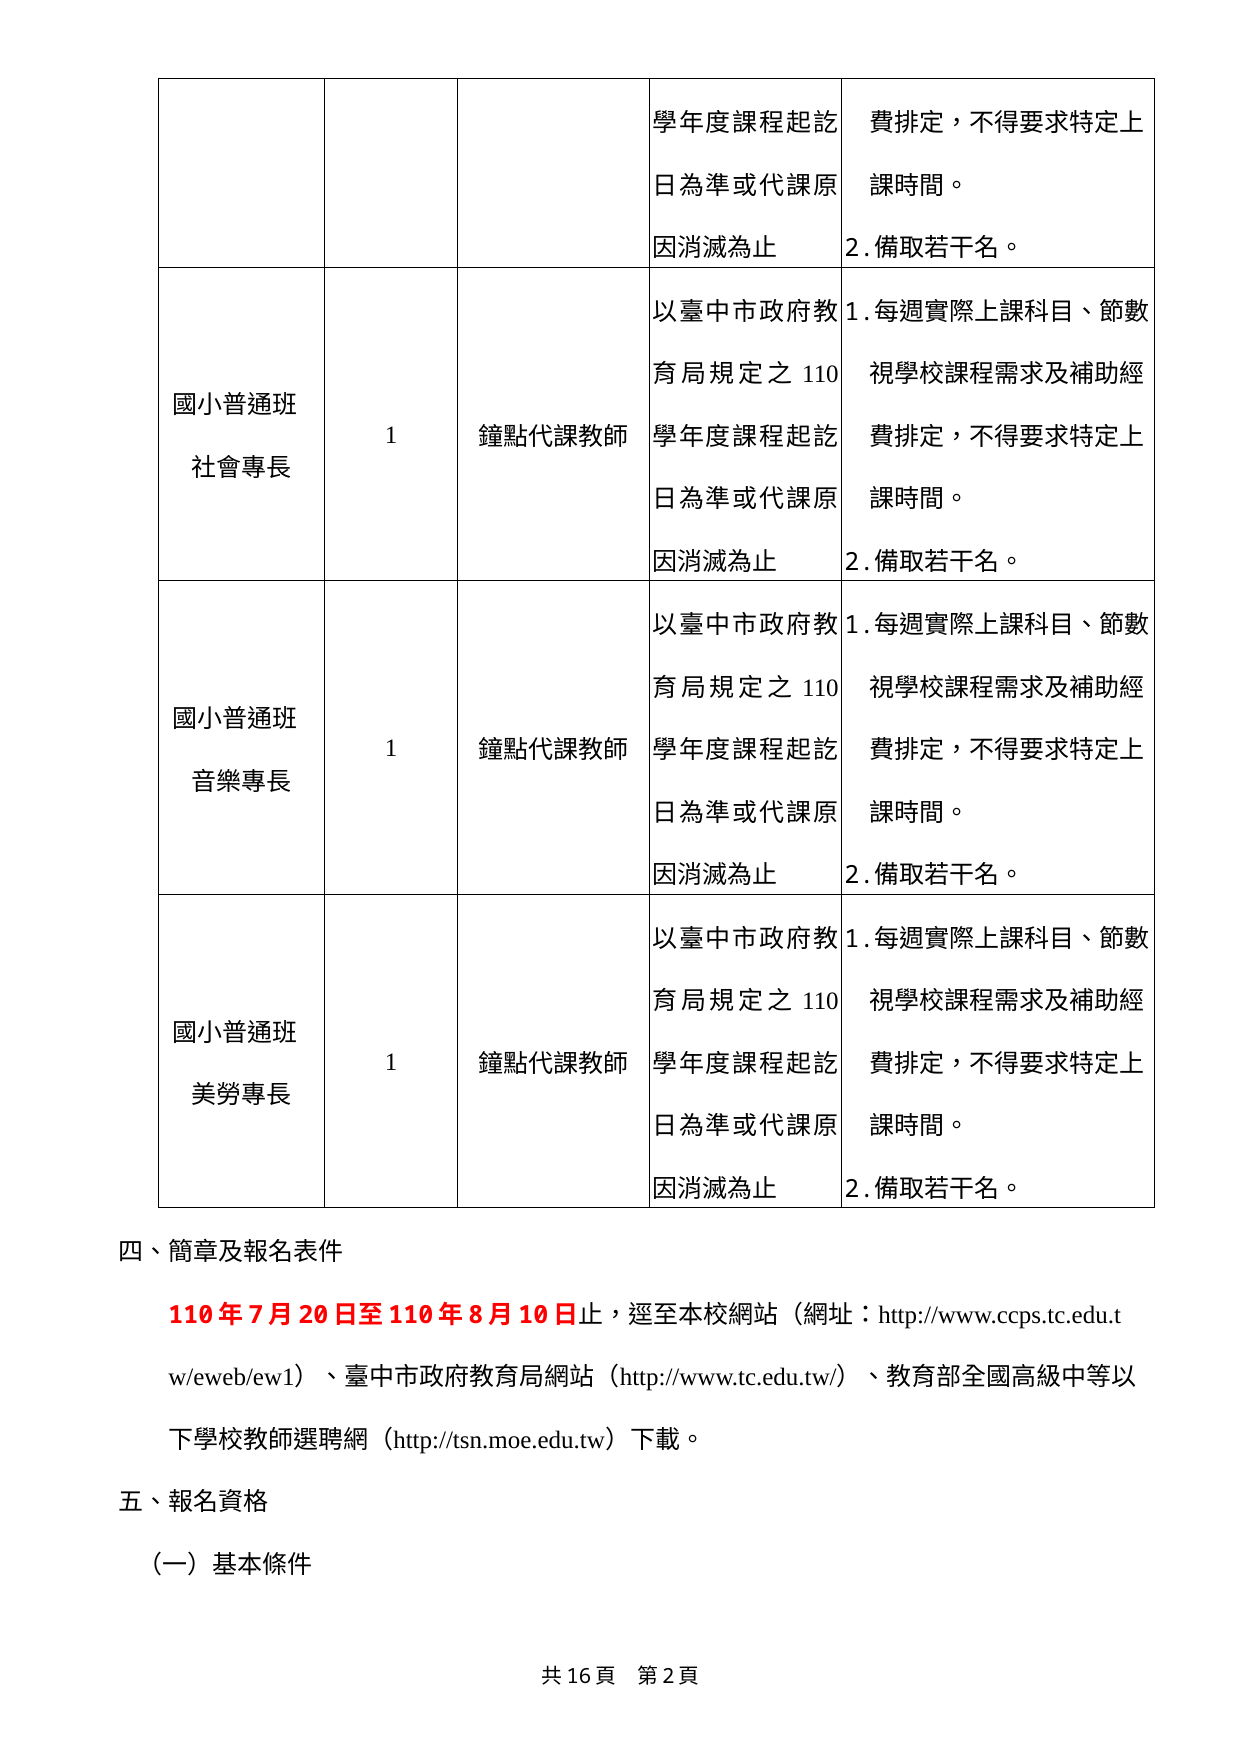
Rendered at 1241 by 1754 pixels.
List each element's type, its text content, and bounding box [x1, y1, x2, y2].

text 四、簡章及報名表件 110年7月20日至110年8月10日止，逕至本校網站（網址：http://www.ccps.tc.edu.tw/eweb/ew1）、臺中市政府教育局網站（http://www.tc.edu.tw/）、教育部全國高級中等以下學校教師選聘網（http://tsn.moe.edu.tw）下載。 [118, 1208, 1137, 1458]
table_cell 1.每週實際上課科目、節數視學校課程需求及補助經費排定，不得要求特定上課時間。 2.備取若干名。 [842, 268, 1154, 580]
table_cell 以臺中市政府教育局規定之110學年度課程起訖日為準或代課原因消滅為止 [650, 268, 841, 580]
table_cell 鐘點代課教師 [458, 895, 649, 1207]
table_cell 國小普通班 社會專長 [159, 268, 324, 580]
table_cell 1.每週實際上課科目、節數視學校課程需求及補助經費排定，不得要求特定上課時間。 2.備取若干名。 [842, 895, 1154, 1207]
table_cell 國小普通班 美勞專長 [159, 895, 324, 1207]
table_cell 1 [325, 895, 457, 1207]
table_cell 學年度課程起訖日為準或代課原因消滅為止 [650, 79, 841, 267]
table_cell [325, 79, 457, 267]
text 五、報名資格 [118, 1458, 1122, 1521]
table_cell 國小普通班 音樂專長 [159, 581, 324, 894]
table_cell 1.每週實際上課科目、節數視學校課程需求及補助經費排定，不得要求特定上課時間。 2.備取若干名。 [842, 581, 1154, 894]
table_cell [159, 79, 324, 267]
text （一）基本條件 [118, 1521, 1122, 1583]
table_cell 鐘點代課教師 [458, 581, 649, 894]
table_cell 以臺中市政府教育局規定之110學年度課程起訖日為準或代課原因消滅為止 [650, 581, 841, 894]
table_cell 以臺中市政府教育局規定之110學年度課程起訖日為準或代課原因消滅為止 [650, 895, 841, 1207]
table_cell 鐘點代課教師 [458, 268, 649, 580]
table_cell 1 [325, 581, 457, 894]
table_cell 費排定，不得要求特定上課時間。 2.備取若干名。 [842, 79, 1154, 267]
table_cell 1 [325, 268, 457, 580]
table_cell [458, 79, 649, 267]
